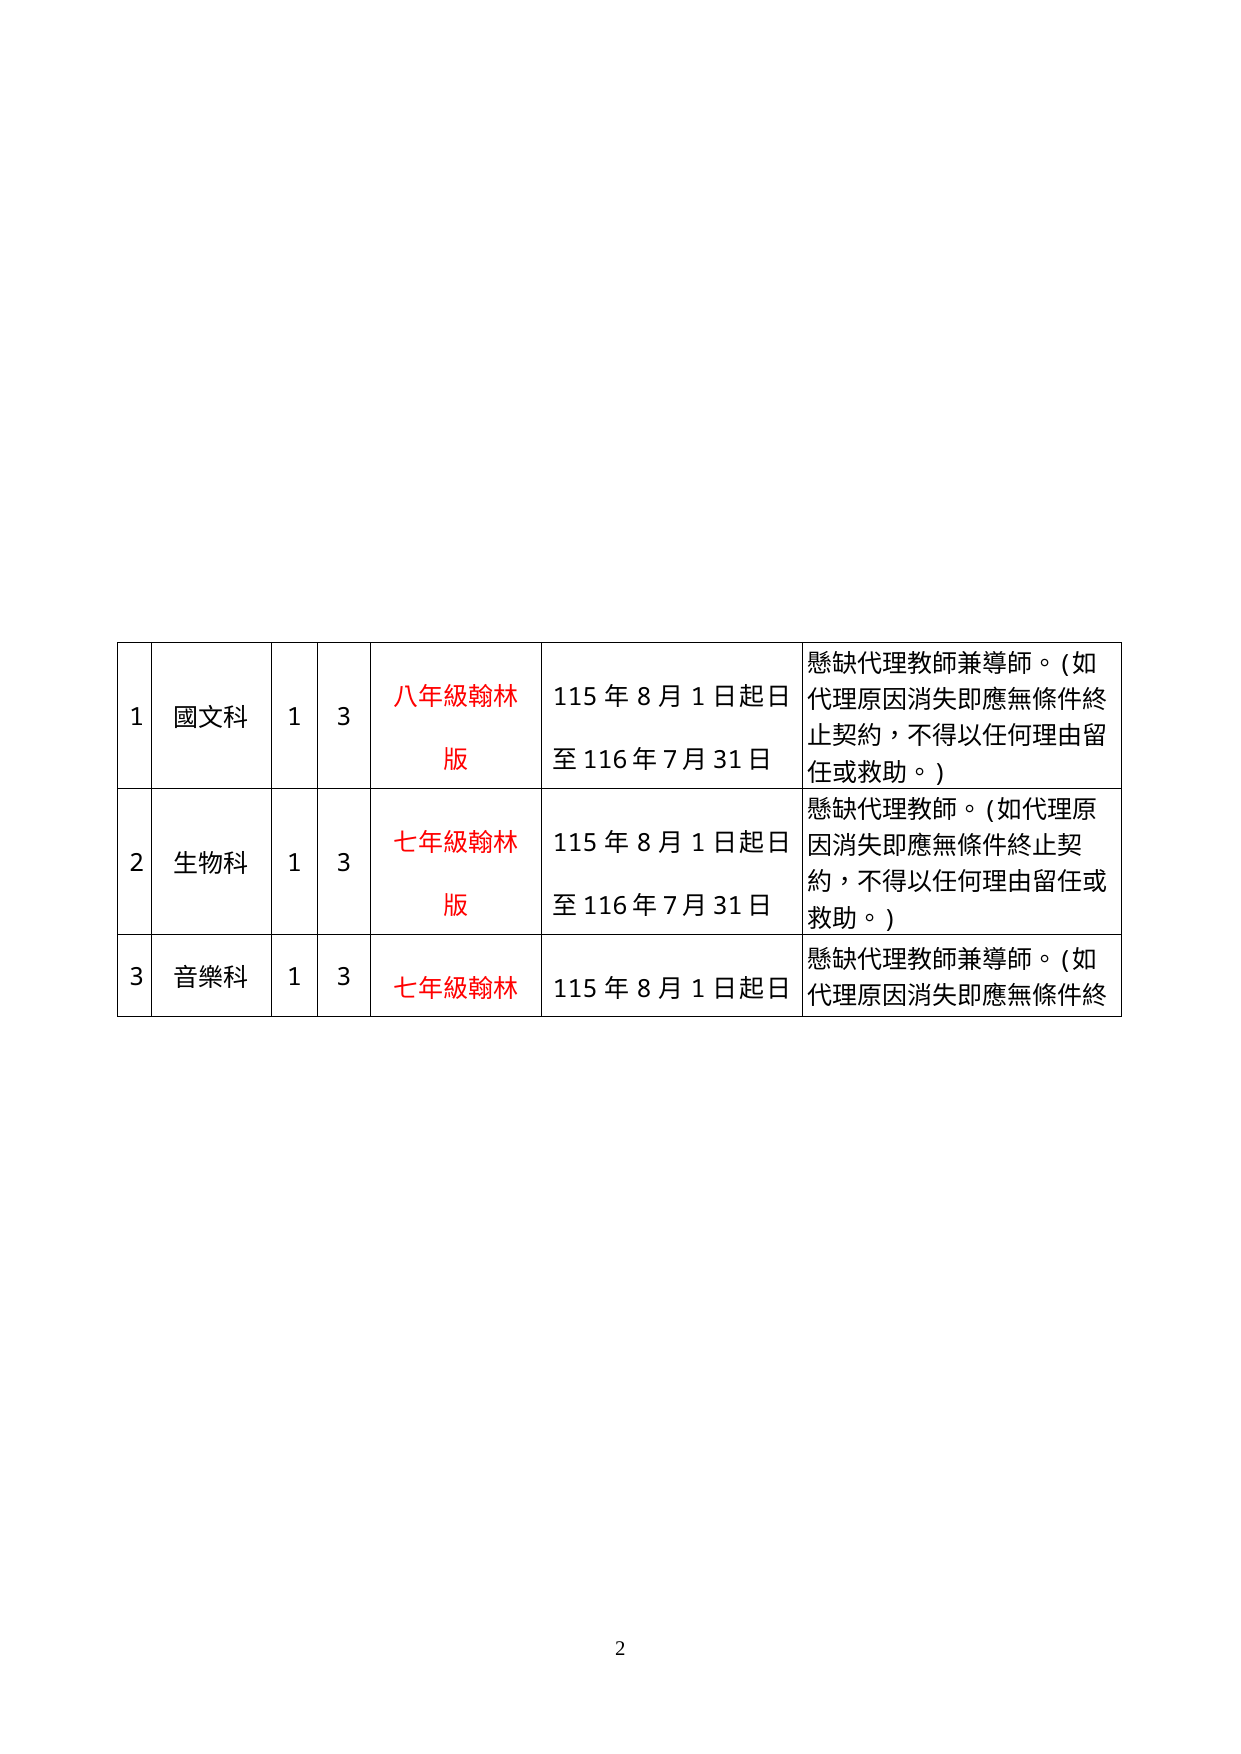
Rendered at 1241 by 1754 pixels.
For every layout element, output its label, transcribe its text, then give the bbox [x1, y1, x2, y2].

table_cell 3 [118, 935, 151, 1016]
table_cell 懸缺代理教師。(如代理原因消失即應無條件終止契約，不得以任何理由留任或救助。) [803, 789, 1121, 934]
table_cell 115年8月1日起日至116年7月31日 [542, 643, 802, 788]
table_cell 1 [272, 935, 317, 1016]
table_cell 七年級翰林版 [371, 789, 541, 934]
table_cell 3 [318, 935, 370, 1016]
table_cell 1 [272, 643, 317, 788]
table_cell 懸缺代理教師兼導師。(如代理原因消失即應無條件終止契約，不得以任何理由留任或救助。) [803, 643, 1121, 788]
table_cell 115年8月1日起日 [542, 935, 802, 1016]
table_cell 生物科 [152, 789, 271, 934]
table_cell 懸缺代理教師兼導師。(如代理原因消失即應無條件終 [803, 935, 1121, 1016]
table_cell 3 [318, 789, 370, 934]
table_cell 1 [118, 643, 151, 788]
table_cell 八年級翰林版 [371, 643, 541, 788]
table_cell 音樂科 [152, 935, 271, 1016]
table_cell 2 [118, 789, 151, 934]
table_cell 國文科 [152, 643, 271, 788]
table_cell 1 [272, 789, 317, 934]
table_cell 115年8月1日起日至116年7月31日 [542, 789, 802, 934]
table_cell 七年級翰林 [371, 935, 541, 1016]
table_cell 3 [318, 643, 370, 788]
